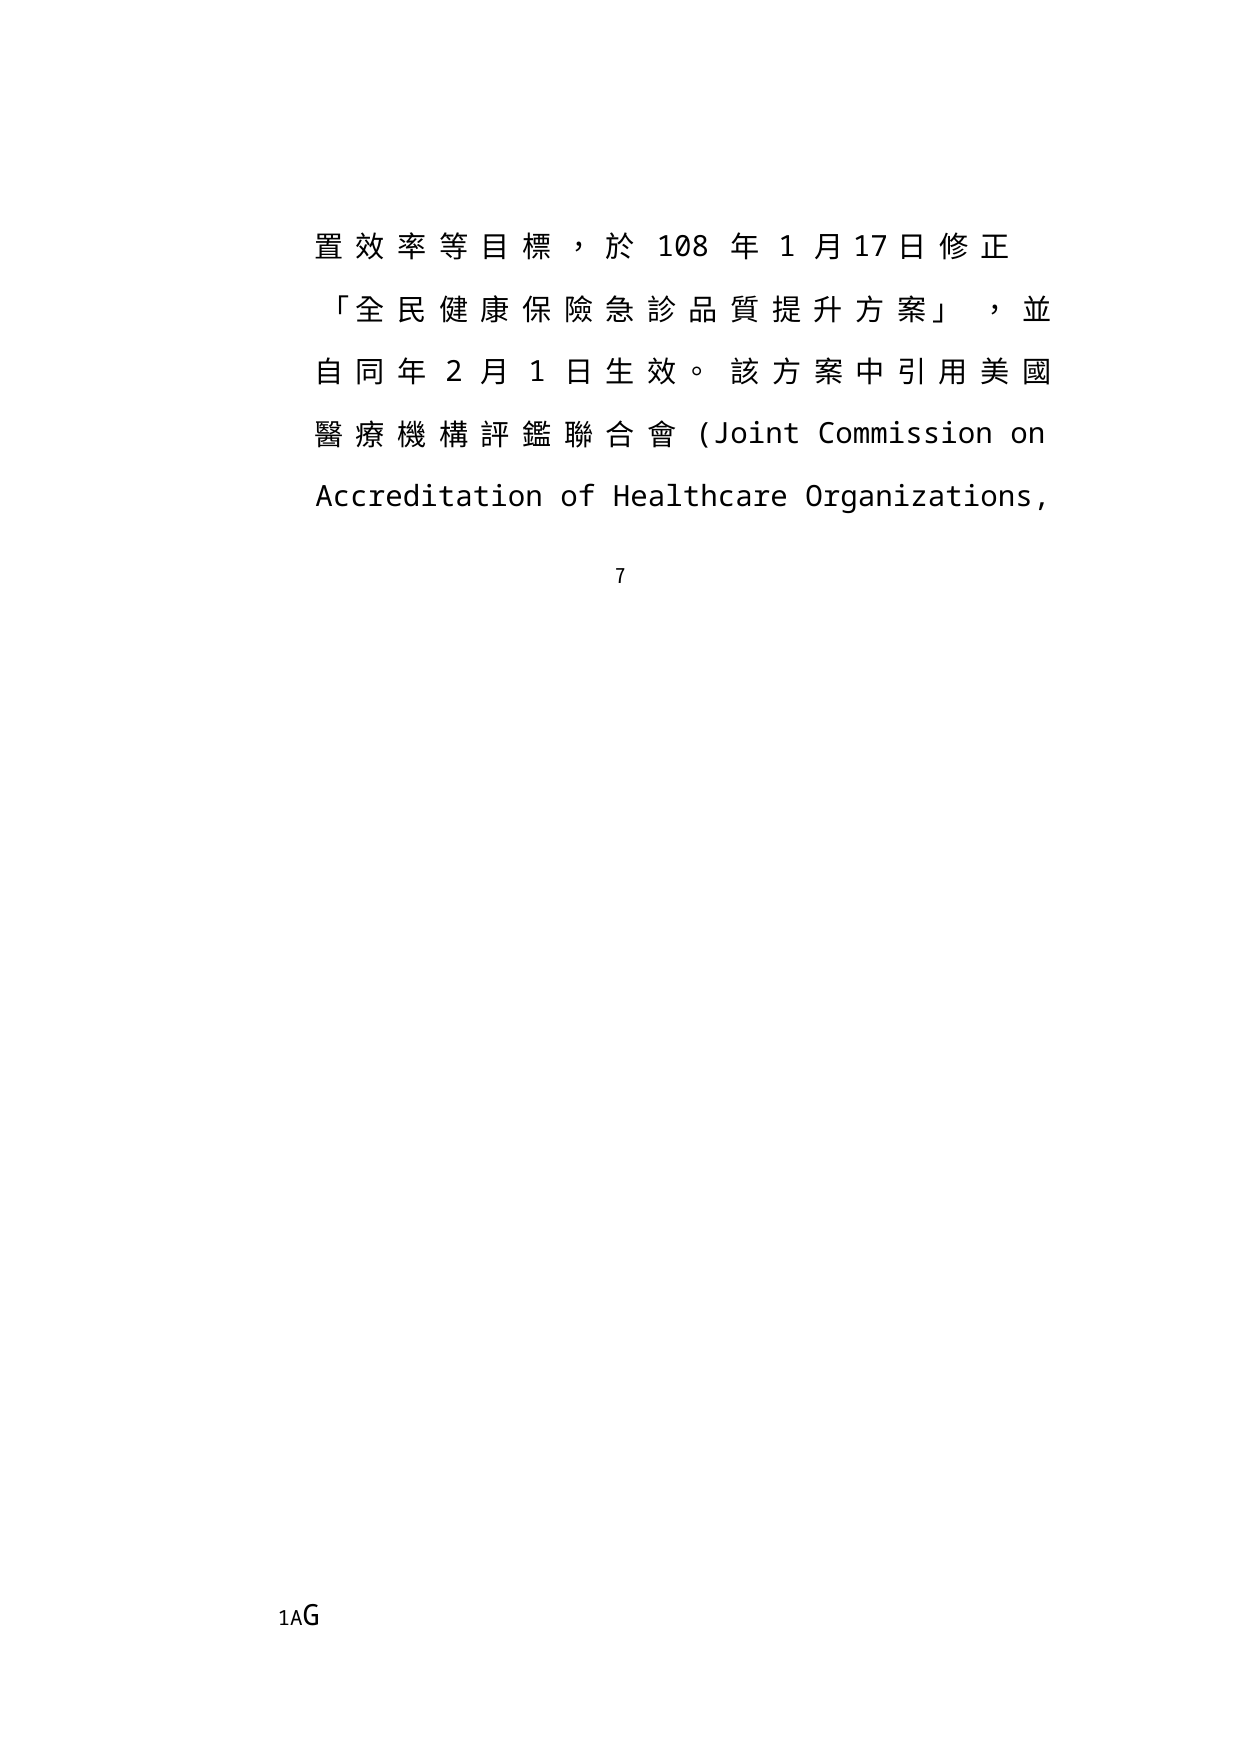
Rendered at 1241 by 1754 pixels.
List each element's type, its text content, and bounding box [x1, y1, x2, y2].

text 衛生福利部中央健康保險署（以下簡稱健保署）為達成確保重大疾病照護品質、落實品質導向轉診制度及提升急診病人處置效率等目標，於108年1月17日修正「全民健康保險急診品質提升方案」，並自同年2月1日生效。該方案中引用美國醫療機構評鑑聯合會(Joint Commission on Accreditation of Healthcare Organizations, 簡稱JCAHO)報告指出，超過53%延誤治療之警訊事件(sentinel event)係發生於急診，而急診壅塞造成之事件即占31%；該方案並引用多位專家相關報告結果，包括急診重症病人如果無法於6小時內入住加護病房，結果不僅住院天數會因此拉長，病人死亡率也會增高(從8.4%上升至10.7%)，另壅塞時段，急診病人於第2天及第7天之死亡率增加30%等。爰該方案設定多項轉診品質標準，並獎勵符合標準之醫療機構，期提升急診醫療品質。 [271, 203, 1058, 516]
